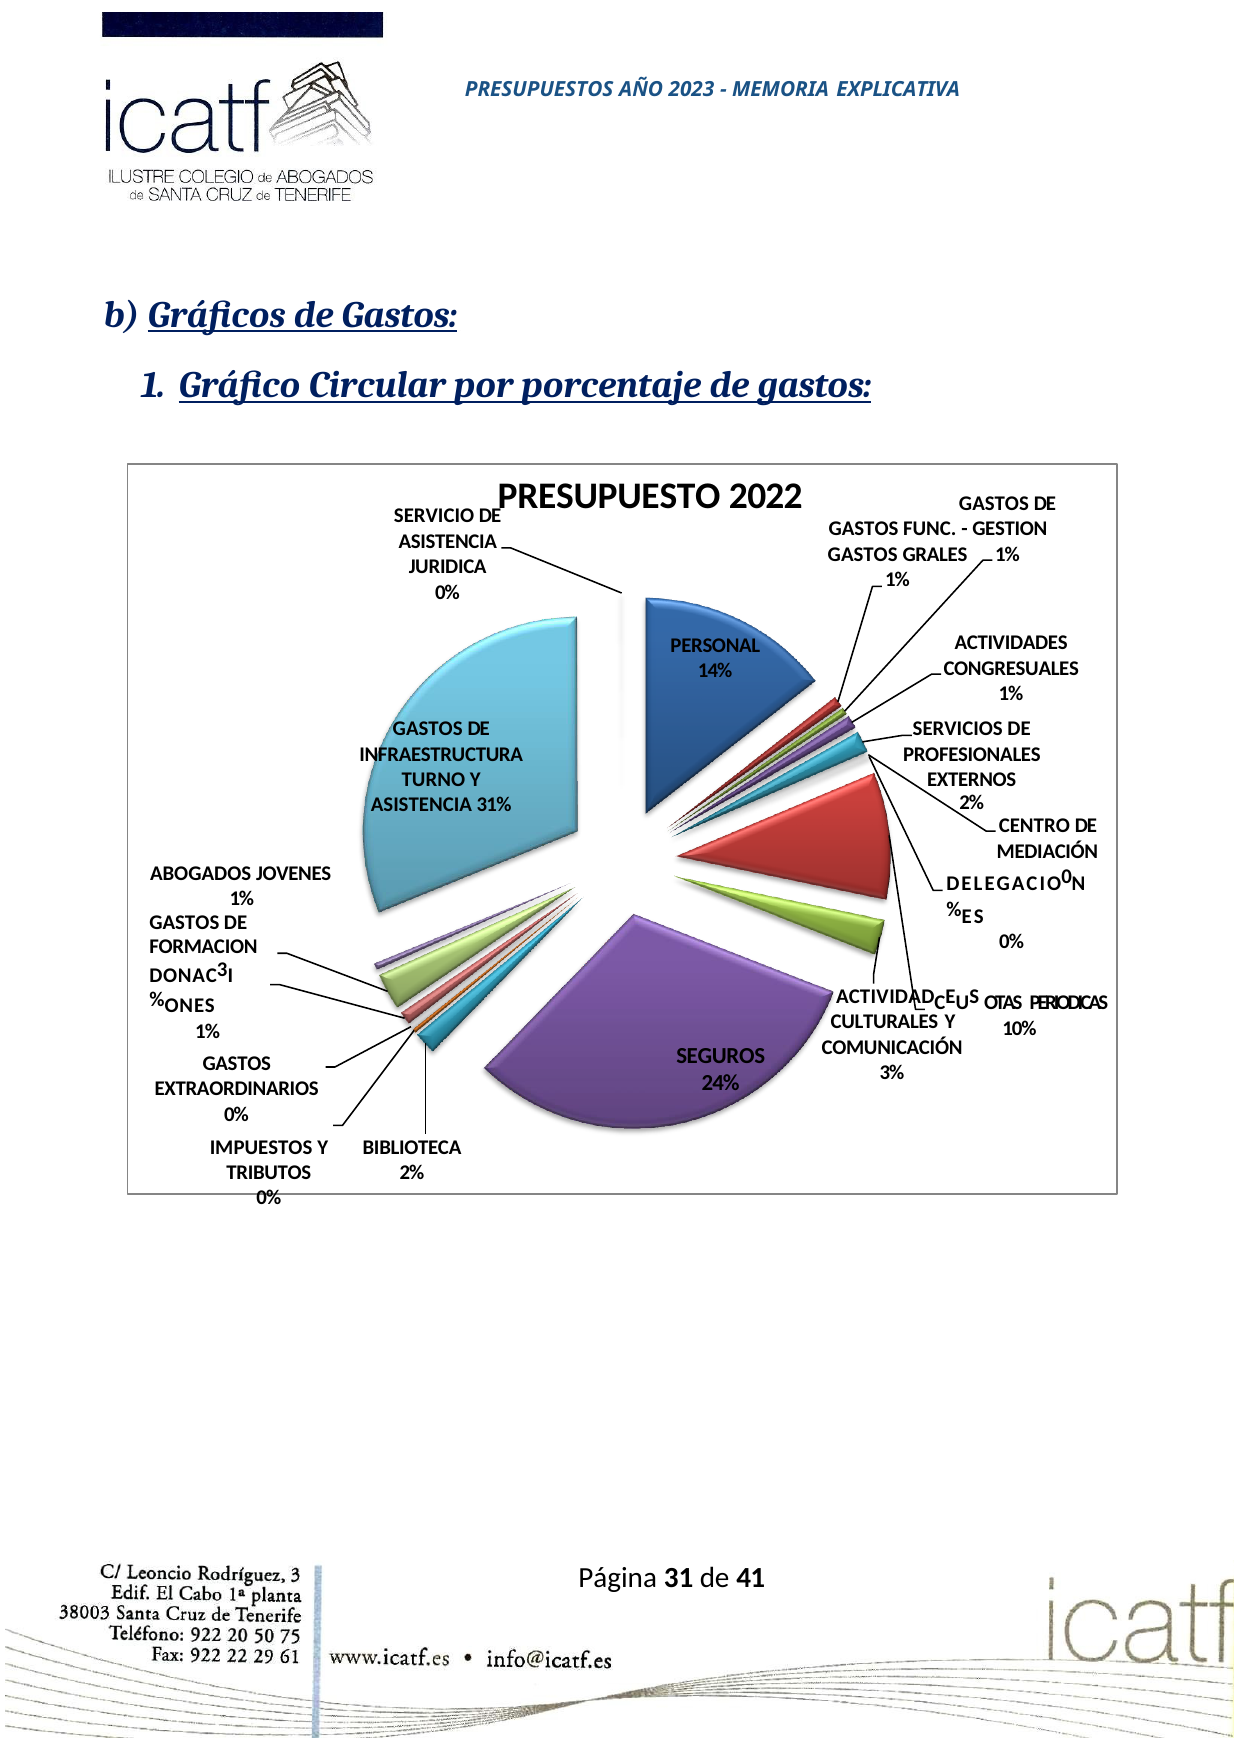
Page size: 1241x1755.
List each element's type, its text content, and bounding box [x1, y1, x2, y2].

list Gráfico Circular por porcentaje de gastos: [141, 364, 1182, 407]
list Gráficos de Gastos: [103, 293, 1182, 337]
